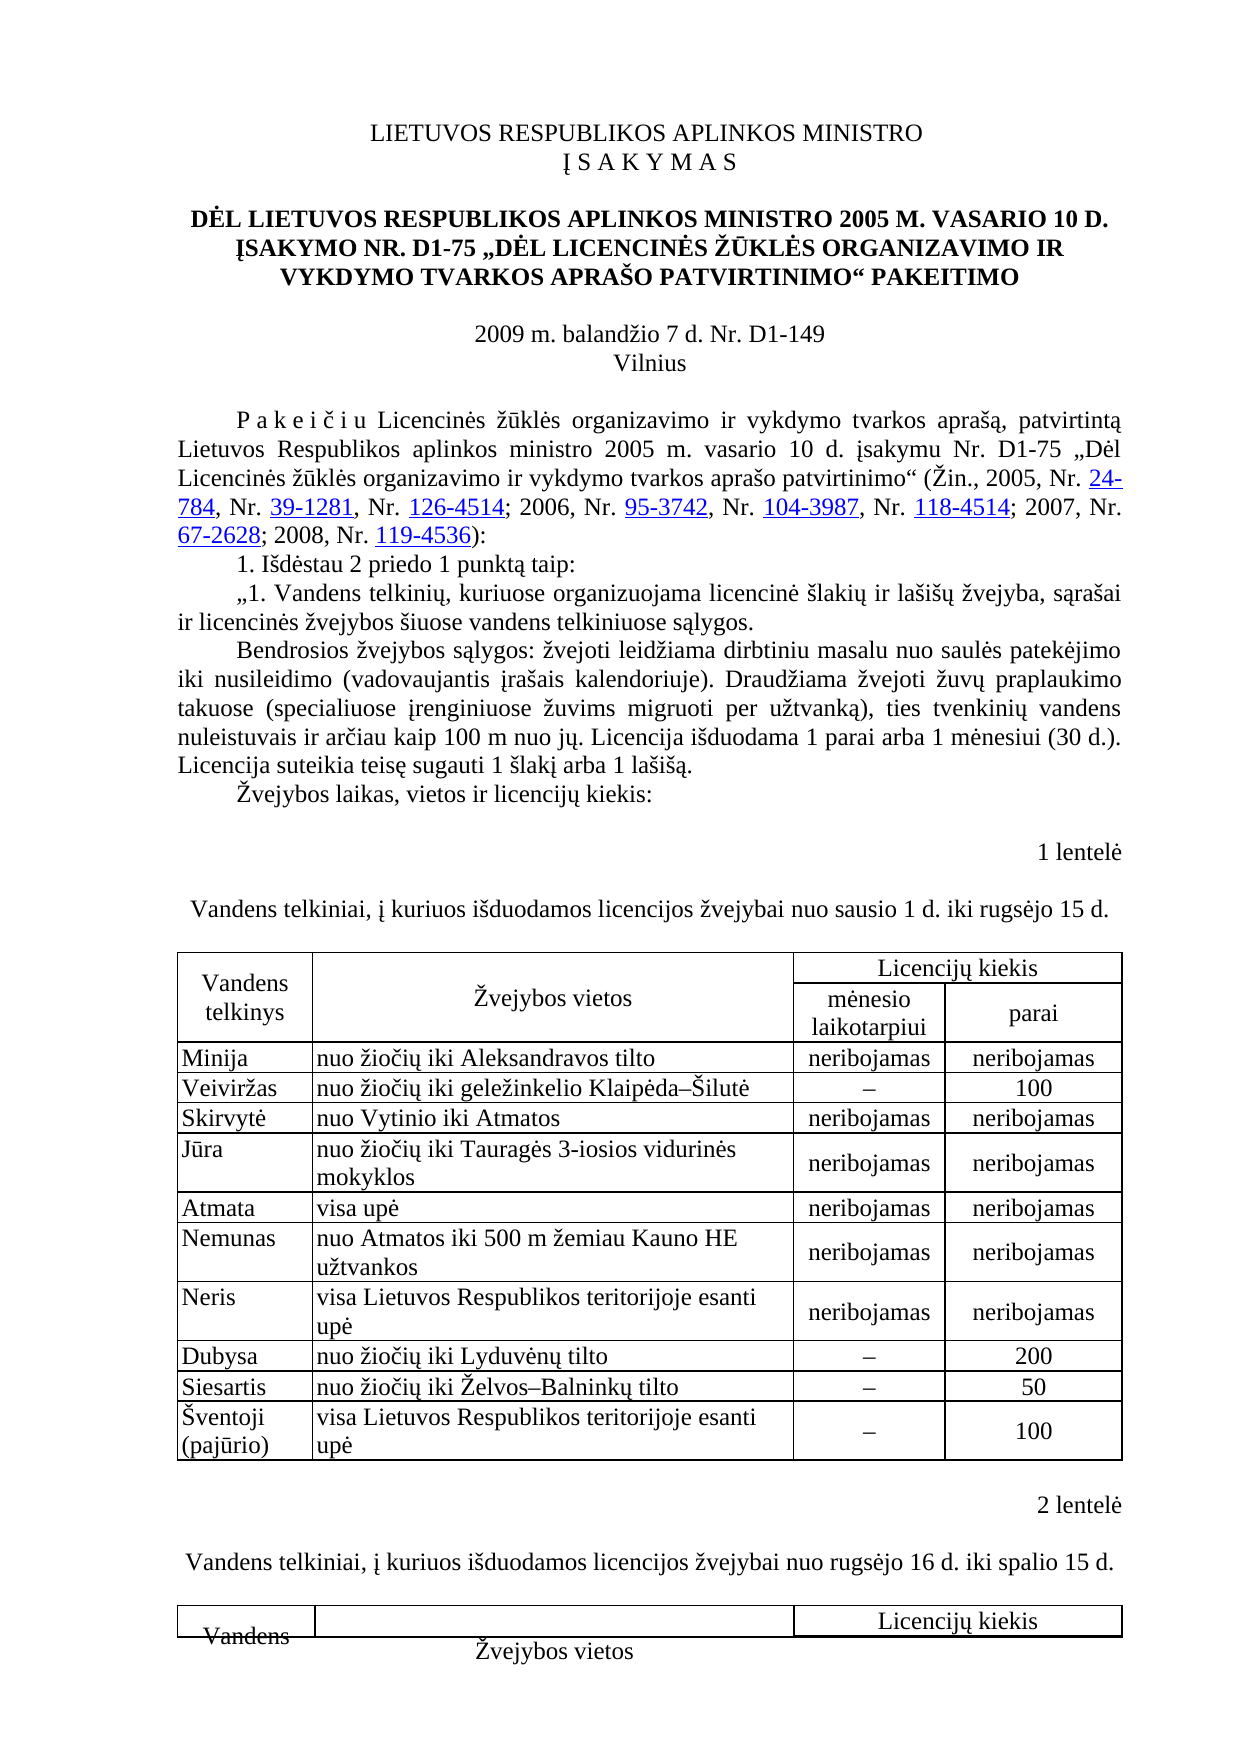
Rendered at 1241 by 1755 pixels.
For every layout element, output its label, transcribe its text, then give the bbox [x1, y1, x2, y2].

table_cell – [794, 1372, 944, 1400]
table_cell visa upė [313, 1193, 793, 1222]
table_cell 100 [946, 1073, 1121, 1102]
table_cell Šventoji (pajūrio) [178, 1402, 312, 1459]
table_cell nuo žiočių iki geležinkelio Klaipėda–Šilutė [313, 1073, 793, 1102]
text ĮSAKYMAS [177, 147, 1122, 176]
table_header Licencijų kiekis [794, 953, 1121, 982]
table_header Vandens telkinys [178, 1606, 314, 1636]
text 2009 m. balandžio 7 d. Nr. D1-149 [177, 319, 1122, 348]
table_cell neribojamas [794, 1134, 944, 1191]
table_cell Veiviržas [178, 1073, 312, 1102]
text Vilnius [177, 348, 1122, 377]
table_cell mėnesio laikotarpiui [794, 984, 944, 1041]
text 1. Išdėstau 2 priedo 1 punktą taip: [177, 549, 1122, 578]
table_cell 100 [946, 1402, 1121, 1459]
table_cell Jūra [178, 1134, 312, 1191]
table_cell – [794, 1073, 944, 1102]
table_cell neribojamas [794, 1103, 944, 1132]
table_cell 200 [946, 1341, 1121, 1370]
text Vandens telkiniai, į kuriuos išduodamos licencijos žvejybai nuo sausio 1 d. iki rugsėjo 15 d. [177, 894, 1122, 923]
table_cell neribojamas [946, 1043, 1121, 1072]
text Pakeičiu Licencinės žūklės organizavimo ir vykdymo tvarkos aprašą, patvirtintą Lietuvos Respublikos aplinkos ministro 2005 m. vasario 10 d. įsakymu Nr. D1-75 „Dėl Licencinės žūklės organizavimo ir vykdymo tvarkos aprašo patvirtinimo“ (Žin., 2005, Nr. 24-784, Nr. 39-1281, Nr. 126-4514; 2006, Nr. 95-3742, Nr. 104-3987, Nr. 118-4514; 2007, Nr. 67-2628; 2008, Nr. 119-4536): [177, 406, 1122, 549]
text Vandens telkiniai, į kuriuos išduodamos licencijos žvejybai nuo rugsėjo 16 d. iki spalio 15 d. [177, 1547, 1122, 1576]
table_header Žvejybos vietos [316, 1606, 793, 1636]
table_cell neribojamas [794, 1043, 944, 1072]
table_cell Nemunas [178, 1223, 312, 1281]
table_header Žvejybos vietos [313, 953, 793, 1041]
text LIETUVOS RESPUBLIKOS APLINKOS MINISTRO [177, 118, 1122, 147]
table_cell neribojamas [946, 1223, 1121, 1281]
table_cell parai [946, 984, 1121, 1041]
table_cell Minija [178, 1043, 312, 1072]
text Bendrosios žvejybos sąlygos: žvejoti leidžiama dirbtiniu masalu nuo saulės patekėjimo iki nusileidimo (vadovaujantis įrašais kalendoriuje). Draudžiama žvejoti žuvų praplaukimo takuose (specialiuose įrenginiuose žuvims migruoti per užtvanką), ties tvenkinių vandens nuleistuvais ir arčiau kaip 100 m nuo jų. Licencija išduodama 1 parai arba 1 mėnesiui (30 d.). Licencija suteikia teisę sugauti 1 šlakį arba 1 lašišą. [177, 636, 1122, 779]
table_cell neribojamas [946, 1134, 1121, 1191]
table_cell visa Lietuvos Respublikos teritorijoje esanti upė [313, 1402, 793, 1459]
table_cell nuo Vytinio iki Atmatos [313, 1103, 793, 1132]
table_cell neribojamas [946, 1103, 1121, 1132]
table_cell Siesartis [178, 1372, 312, 1400]
table_cell 50 [946, 1372, 1121, 1400]
table_cell Neris [178, 1282, 312, 1340]
table_cell Atmata [178, 1193, 312, 1222]
table_header Licencijų kiekis [795, 1606, 1121, 1635]
table_cell nuo žiočių iki Lyduvėnų tilto [313, 1341, 793, 1370]
table_cell neribojamas [794, 1193, 944, 1222]
table_cell nuo žiočių iki Želvos–Balninkų tilto [313, 1372, 793, 1400]
table_cell visa Lietuvos Respublikos teritorijoje esanti upė [313, 1282, 793, 1340]
table_cell Skirvytė [178, 1103, 312, 1132]
text „1. Vandens telkinių, kuriuose organizuojama licencinė šlakių ir lašišų žvejyba, sąrašai ir licencinės žvejybos šiuose vandens telkiniuose sąlygos. [177, 578, 1122, 636]
table_cell nuo Atmatos iki 500 m žemiau Kauno HE užtvankos [313, 1223, 793, 1281]
text 2 lentelė [177, 1490, 1122, 1518]
table_cell neribojamas [794, 1223, 944, 1281]
table_cell neribojamas [794, 1282, 944, 1340]
text 1 lentelė [177, 837, 1122, 866]
text Žvejybos laikas, vietos ir licencijų kiekis: [177, 779, 1122, 808]
table_header Vandens telkinys [178, 953, 312, 1041]
table_cell neribojamas [946, 1282, 1121, 1340]
table_cell – [794, 1341, 944, 1370]
table_cell nuo žiočių iki Tauragės 3-iosios vidurinės mokyklos [313, 1134, 793, 1191]
table_cell neribojamas [946, 1193, 1121, 1222]
table_cell – [794, 1402, 944, 1459]
table_cell Dubysa [178, 1341, 312, 1370]
table_cell nuo žiočių iki Aleksandravos tilto [313, 1043, 793, 1072]
text DĖL LIETUVOS RESPUBLIKOS APLINKOS MINISTRO 2005 M. VASARIO 10 D. ĮSAKYMO NR. D1-75 „DĖL LICENCINĖS ŽŪKLĖS ORGANIZAVIMO IR VYKDYMO TVARKOS APRAŠO PATVIRTINIMO“ PAKEITIMO [177, 204, 1122, 291]
